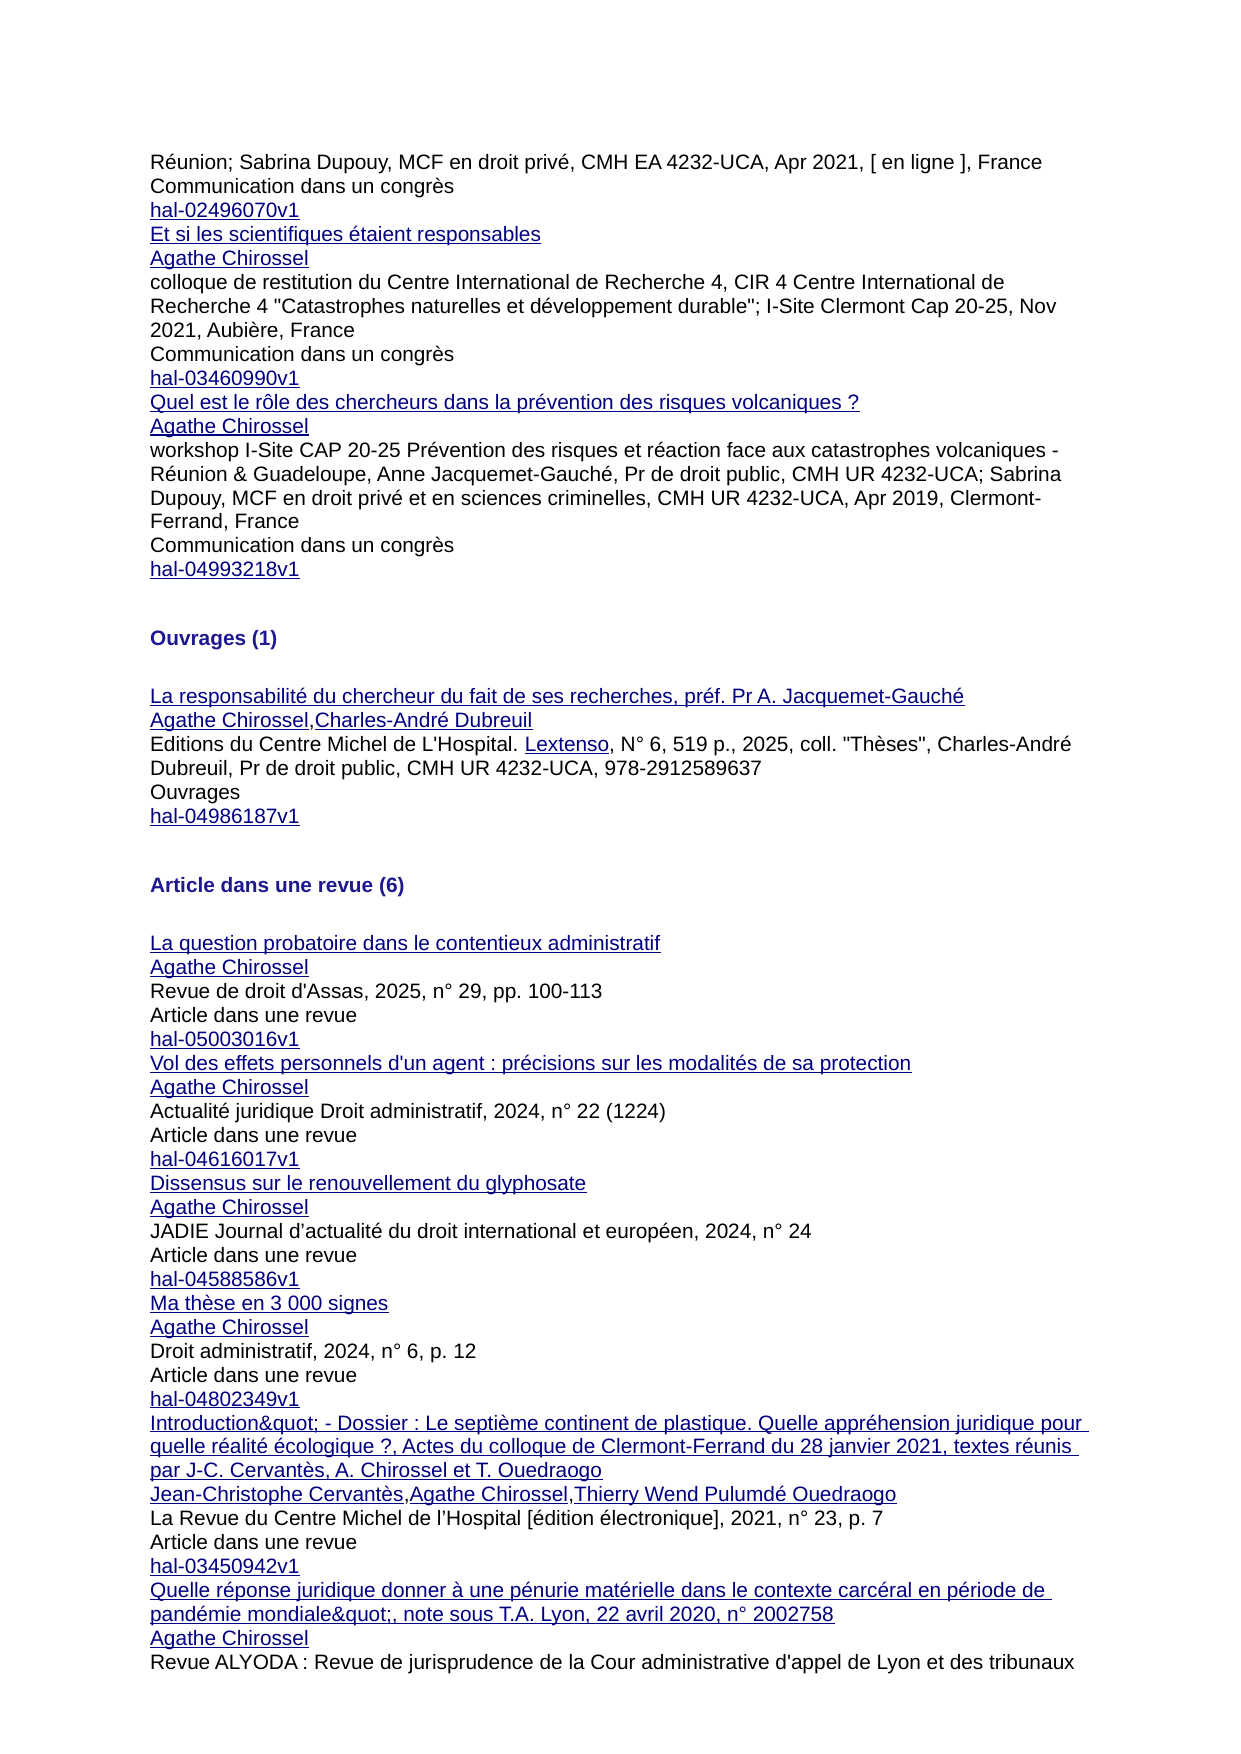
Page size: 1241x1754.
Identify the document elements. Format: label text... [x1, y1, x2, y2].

table_cell Réunion; Sabrina Dupouy, MCF en droit privé, CMH EA 4232-UCA, Apr 2021, [ en ligne ], France Communication dans un congrès hal-02496070v1 [150, 150, 1090, 222]
table_cell Vol des effets personnels d'un agent : précisions sur les modalités de sa protection Agathe Chirossel Actualité juridique Droit administratif, 2024, n° 22 (1224) Article dans une revue hal-04616017v1 [150, 1051, 1090, 1171]
table_header La question probatoire dans le contentieux administratif Agathe Chirossel Revue de droit d'Assas, 2025, n° 29, pp. 100-113 Article dans une revue hal-05003016v1 [150, 931, 1090, 1051]
table_cell Et si les scientifiques étaient responsables Agathe Chirossel colloque de restitution du Centre International de Recherche 4, CIR 4 Centre International de Recherche 4 "Catastrophes naturelles et développement durable"; I-Site Clermont Cap 20-25, Nov 2021, Aubière, France Communication dans un congrès hal-03460990v1 [150, 222, 1090, 389]
table_cell Dissensus sur le renouvellement du glyphosate Agathe Chirossel JADIE Journal d’actualité du droit international et européen, 2024, n° 24 Article dans une revue hal-04588586v1 [150, 1171, 1090, 1291]
table_cell Introduction&quot; - Dossier : Le septième continent de plastique. Quelle appréhension juridique pour quelle réalité écologique ?, Actes du colloque de Clermont-Ferrand du 28 janvier 2021, textes réunis par J-C. Cervantès, A. Chirossel et T. Ouedraogo Jean-Christophe Cervantès,Agathe Chirossel,Thierry Wend Pulumdé Ouedraogo La Revue du Centre Michel de l’Hospital [édition électronique], 2021, n° 23, p. 7 Article dans une revue hal-03450942v1 [150, 1410, 1090, 1578]
subtitle Article dans une revue (6) [150, 873, 1090, 897]
table_cell Ma thèse en 3 000 signes Agathe Chirossel Droit administratif, 2024, n° 6, p. 12 Article dans une revue hal-04802349v1 [150, 1291, 1090, 1410]
table_header La responsabilité du chercheur du fait de ses recherches, préf. Pr A. Jacquemet-Gauché Agathe Chirossel,Charles-André Dubreuil Editions du Centre Michel de L'Hospital. Lextenso, N° 6, 519 p., 2025, coll. "Thèses", Charles-André Dubreuil, Pr de droit public, CMH UR 4232-UCA, 978-2912589637 Ouvrages hal-04986187v1 [150, 684, 1090, 828]
table_cell Quel est le rôle des chercheurs dans la prévention des risques volcaniques ? Agathe Chirossel workshop I-Site CAP 20-25 Prévention des risques et réaction face aux catastrophes volcaniques - Réunion & Guadeloupe, Anne Jacquemet-Gauché, Pr de droit public, CMH UR 4232-UCA; Sabrina Dupouy, MCF en droit privé et en sciences criminelles, CMH UR 4232-UCA, Apr 2019, Clermont-Ferrand, France Communication dans un congrès hal-04993218v1 [150, 390, 1090, 581]
table_cell Quelle réponse juridique donner à une pénurie matérielle dans le contexte carcéral en période de pandémie mondiale&quot;, note sous T.A. Lyon, 22 avril 2020, n° 2002758 Agathe Chirossel Revue ALYODA : Revue de jurisprudence de la Cour administrative d'appel de Lyon et des tribunaux [150, 1578, 1090, 1674]
subtitle Ouvrages (1) [150, 626, 1090, 650]
